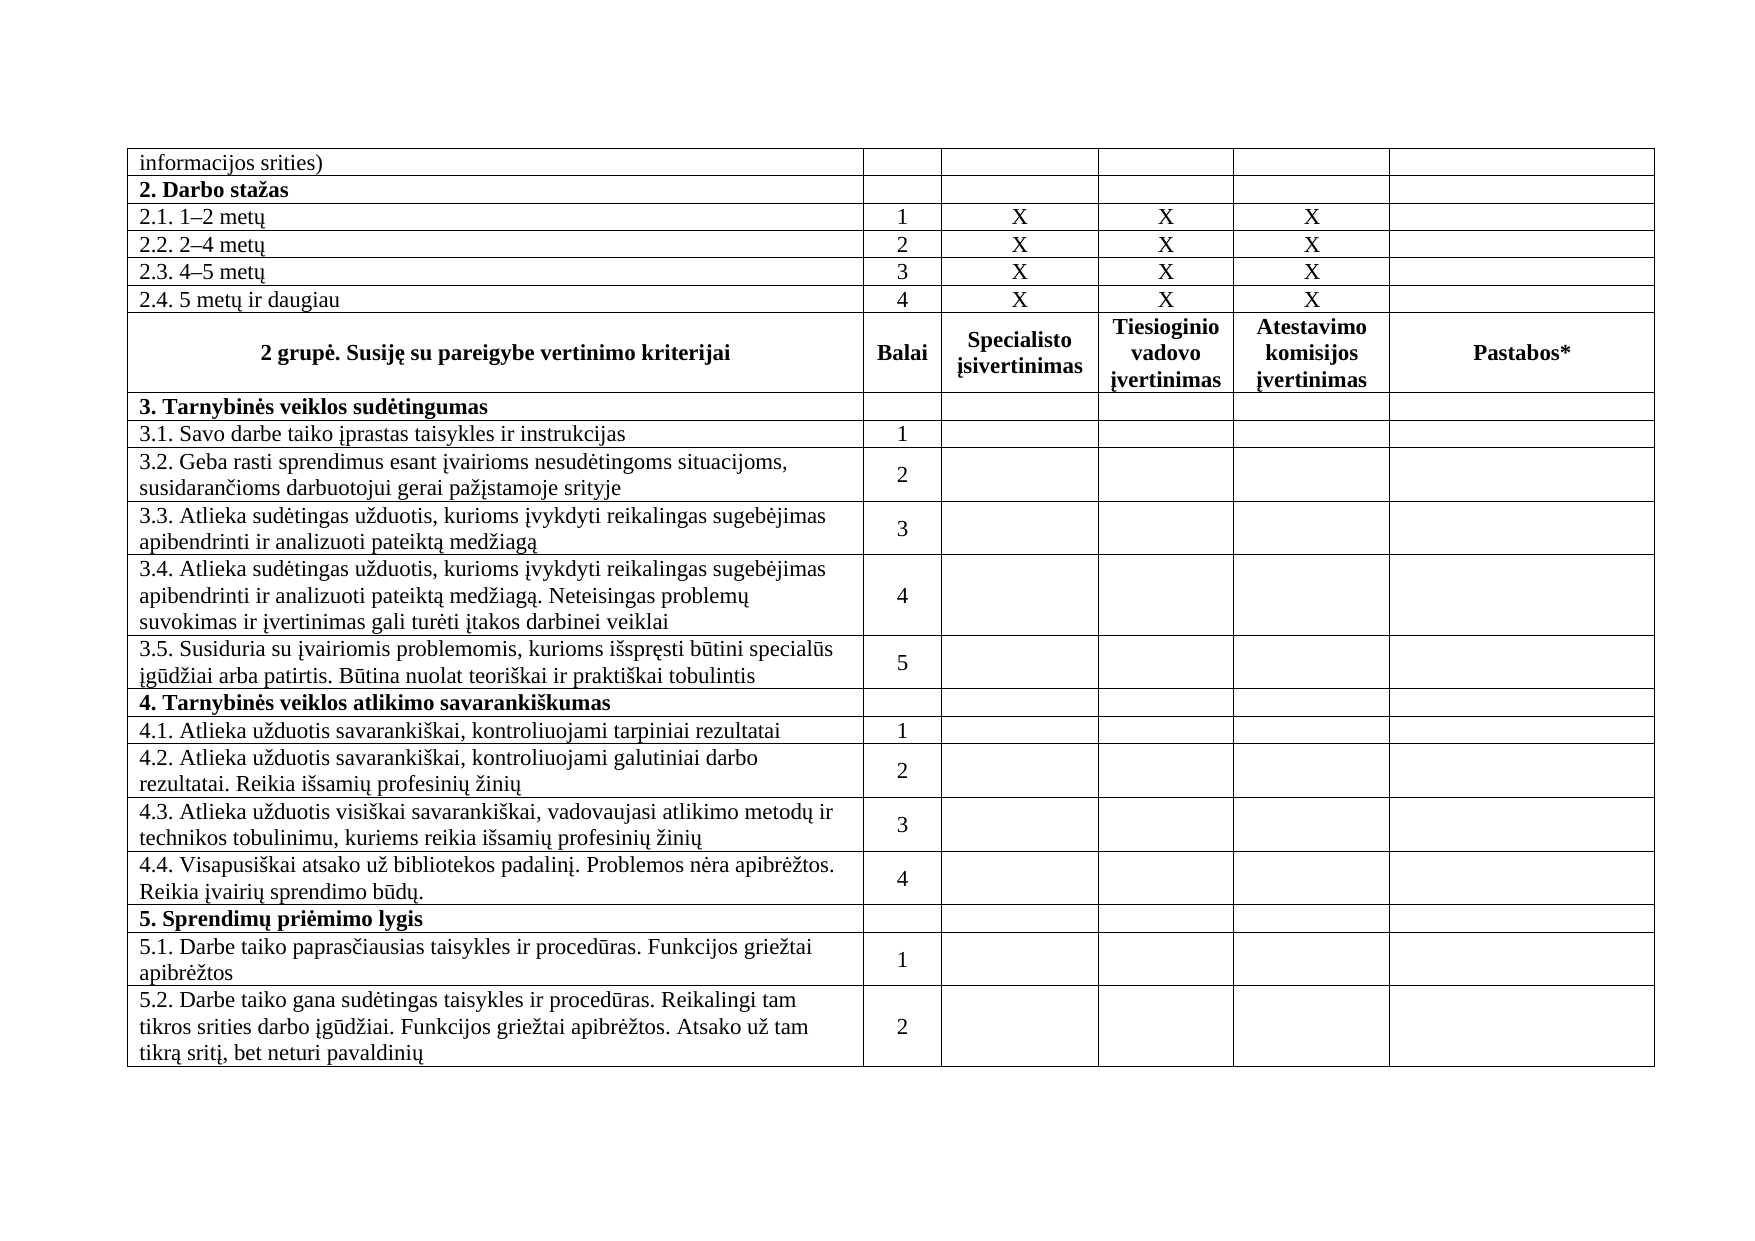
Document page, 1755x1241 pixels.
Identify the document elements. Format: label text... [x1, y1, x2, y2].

table_cell [1390, 393, 1654, 419]
table_cell [942, 393, 1098, 419]
table_cell [942, 905, 1098, 932]
table_cell X [942, 286, 1098, 312]
table_cell [1099, 502, 1233, 554]
table_cell [1390, 798, 1654, 851]
table_cell [1390, 636, 1654, 688]
table_cell [1234, 149, 1389, 175]
table_cell [942, 744, 1098, 797]
table_cell [1390, 176, 1654, 202]
table_cell [942, 689, 1098, 716]
table_cell X [1099, 258, 1233, 284]
table_cell [1234, 689, 1389, 716]
table_cell [1099, 555, 1233, 634]
table_cell 3 [864, 798, 941, 851]
table_cell [1234, 852, 1389, 904]
table_cell [1390, 555, 1654, 634]
table_cell [1099, 852, 1233, 904]
table_cell [1099, 421, 1233, 447]
table_cell 1 [864, 204, 941, 230]
table_cell [1099, 798, 1233, 851]
table_cell [942, 717, 1098, 743]
table_cell X [1099, 286, 1233, 312]
table_cell 3. Tarnybinės veiklos sudėtingumas [128, 393, 863, 419]
table_cell [1099, 689, 1233, 716]
table_cell [1234, 393, 1389, 419]
table_cell 4 [864, 555, 941, 634]
table_cell [864, 393, 941, 419]
table_cell 3.4. Atlieka sudėtingas užduotis, kurioms įvykdyti reikalingas sugebėjimas apibendrinti ir analizuoti pateiktą medžiagą. Neteisingas problemų suvokimas ir įvertinimas gali turėti įtakos darbinei veiklai [128, 555, 863, 634]
table_cell [1099, 986, 1233, 1066]
table_cell [1390, 852, 1654, 904]
table_cell 2.1. 1–2 metų [128, 204, 863, 230]
table_cell [1234, 744, 1389, 797]
table_cell 3.3. Atlieka sudėtingas užduotis, kurioms įvykdyti reikalingas sugebėjimas apibendrinti ir analizuoti pateiktą medžiagą [128, 502, 863, 554]
table_cell [1390, 231, 1654, 257]
table_cell 4.1. Atlieka užduotis savarankiškai, kontroliuojami tarpiniai rezultatai [128, 717, 863, 743]
table_cell [1390, 286, 1654, 312]
table_cell [1234, 176, 1389, 202]
table_cell [864, 689, 941, 716]
table_cell [1390, 448, 1654, 501]
table_cell 4.2. Atlieka užduotis savarankiškai, kontroliuojami galutiniai darbo rezultatai. Reikia išsamių profesinių žinių [128, 744, 863, 797]
table_cell X [1234, 231, 1389, 257]
table_cell [1234, 636, 1389, 688]
table_cell [1234, 502, 1389, 554]
table_cell [1099, 393, 1233, 419]
table_cell 2 [864, 448, 941, 501]
table_cell 1 [864, 717, 941, 743]
table_cell [864, 905, 941, 932]
table_cell [1390, 905, 1654, 932]
table_cell X [942, 231, 1098, 257]
table_cell [1234, 555, 1389, 634]
table_cell X [1234, 286, 1389, 312]
table_cell X [1234, 204, 1389, 230]
table_cell Balai [864, 313, 941, 392]
table_cell 2 grupė. Susiję su pareigybe vertinimo kriterijai [128, 313, 863, 392]
table_cell 3.2. Geba rasti sprendimus esant įvairioms nesudėtingoms situacijoms, susidarančioms darbuotojui gerai pažįstamoje srityje [128, 448, 863, 501]
table_cell X [1099, 204, 1233, 230]
table_cell [942, 448, 1098, 501]
table_cell 4.3. Atlieka užduotis visiškai savarankiškai, vadovaujasi atlikimo metodų ir technikos tobulinimu, kuriems reikia išsamių profesinių žinių [128, 798, 863, 851]
table_cell X [942, 204, 1098, 230]
table_cell 2.4. 5 metų ir daugiau [128, 286, 863, 312]
table_cell [1390, 689, 1654, 716]
table_cell 2.2. 2–4 metų [128, 231, 863, 257]
table_cell [1099, 176, 1233, 202]
table_cell [1099, 744, 1233, 797]
table_cell [942, 149, 1098, 175]
table_cell 2.3. 4–5 metų [128, 258, 863, 284]
table_cell [1390, 717, 1654, 743]
table_cell [942, 421, 1098, 447]
table_cell 3.1. Savo darbe taiko įprastas taisykles ir instrukcijas [128, 421, 863, 447]
table_cell [1234, 717, 1389, 743]
table_cell 4.4. Visapusiškai atsako už bibliotekos padalinį. Problemos nėra apibrėžtos. Reikia įvairių sprendimo būdų. [128, 852, 863, 904]
table_cell [942, 502, 1098, 554]
table_cell [1099, 717, 1233, 743]
table_cell [942, 986, 1098, 1066]
table_cell 5 [864, 636, 941, 688]
table_cell X [1234, 258, 1389, 284]
table_cell Pastabos* [1390, 313, 1654, 392]
table_cell 5.1. Darbe taiko paprasčiausias taisykles ir procedūras. Funkcijos griežtai apibrėžtos [128, 933, 863, 985]
table_cell informacijos srities) [128, 149, 863, 175]
table_cell [1234, 798, 1389, 851]
table_cell [864, 149, 941, 175]
table_cell [942, 852, 1098, 904]
table_cell [942, 555, 1098, 634]
table_cell 3.5. Susiduria su įvairiomis problemomis, kurioms išspręsti būtini specialūs įgūdžiai arba patirtis. Būtina nuolat teoriškai ir praktiškai tobulintis [128, 636, 863, 688]
table_cell 2 [864, 744, 941, 797]
table_cell 5. Sprendimų priėmimo lygis [128, 905, 863, 932]
table_cell 1 [864, 933, 941, 985]
table_cell [1390, 502, 1654, 554]
table_cell [942, 636, 1098, 688]
table_cell Specialisto įsivertinimas [942, 313, 1098, 392]
table_cell [1390, 149, 1654, 175]
table_cell 5.2. Darbe taiko gana sudėtingas taisykles ir procedūras. Reikalingi tam tikros srities darbo įgūdžiai. Funkcijos griežtai apibrėžtos. Atsako už tam tikrą sritį, bet neturi pavaldinių [128, 986, 863, 1066]
table_cell [1234, 933, 1389, 985]
table_cell [1390, 421, 1654, 447]
table_cell [1099, 905, 1233, 932]
table_cell [1390, 204, 1654, 230]
table_cell [1390, 258, 1654, 284]
table_cell [942, 176, 1098, 202]
table_cell 4. Tarnybinės veiklos atlikimo savarankiškumas [128, 689, 863, 716]
table_cell [1234, 448, 1389, 501]
table_cell [942, 798, 1098, 851]
table_cell [1390, 744, 1654, 797]
table_cell [1234, 421, 1389, 447]
table_cell 4 [864, 852, 941, 904]
table_cell [1234, 986, 1389, 1066]
table_cell 3 [864, 258, 941, 284]
table_cell 2 [864, 231, 941, 257]
table_cell Tiesioginio vadovo įvertinimas [1099, 313, 1233, 392]
table_cell [1390, 933, 1654, 985]
table_cell [864, 176, 941, 202]
table_cell [1099, 933, 1233, 985]
table_cell X [1099, 231, 1233, 257]
table_cell X [942, 258, 1098, 284]
table_cell 4 [864, 286, 941, 312]
table_cell 2. Darbo stažas [128, 176, 863, 202]
table_cell [942, 933, 1098, 985]
table_cell [1234, 905, 1389, 932]
table_cell [1099, 149, 1233, 175]
table_cell [1099, 636, 1233, 688]
table_cell 2 [864, 986, 941, 1066]
table_cell [1390, 986, 1654, 1066]
table_cell [1099, 448, 1233, 501]
table_cell 3 [864, 502, 941, 554]
table_cell 1 [864, 421, 941, 447]
table_cell Atestavimo komisijos įvertinimas [1234, 313, 1389, 392]
